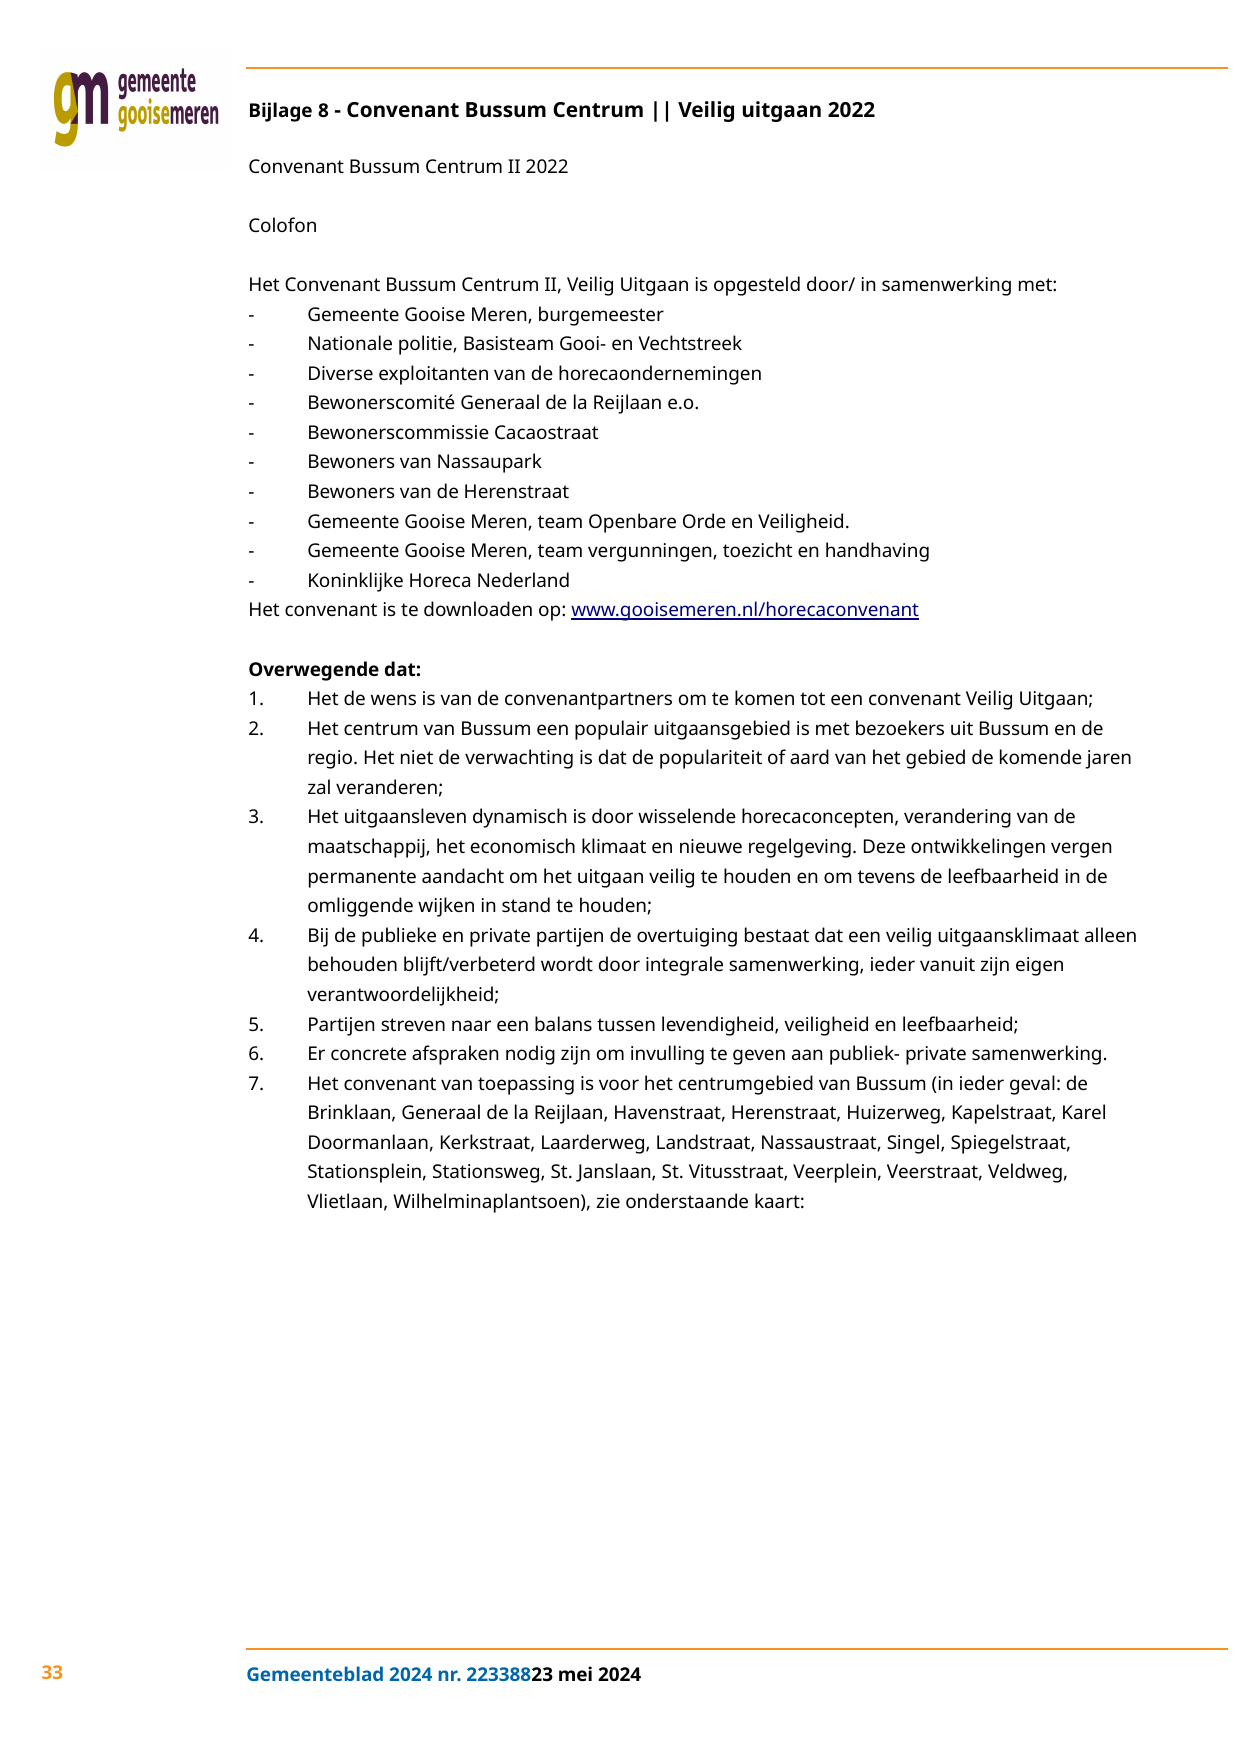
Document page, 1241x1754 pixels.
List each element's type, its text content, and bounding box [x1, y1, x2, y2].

list Er concrete afspraken nodig zijn om invulling te geven aan publiek- private samenwerking. [248, 1040, 1152, 1066]
text Colofon [248, 212, 1152, 238]
list Partijen streven naar een balans tussen levendigheid, veiligheid en leefbaarheid; [248, 1011, 1152, 1037]
list Bewonerscommissie Cacaostraat [248, 419, 1152, 445]
text Het convenant is te downloaden op: www.gooisemeren.nl/horecaconvenant [248, 597, 1152, 622]
list Het uitgaansleven dynamisch is door wisselende horecaconcepten, verandering van de maatschappij, het economisch klimaat en nieuwe regelgeving. Deze ontwikkelingen vergen permanente aandacht om het uitgaan veilig te houden en om tevens de leefbaarheid in de omliggende wijken in stand te houden; [248, 804, 1152, 918]
list Gemeente Gooise Meren, burgemeester [248, 301, 1152, 327]
list Diverse exploitanten van de horecaondernemingen [248, 360, 1152, 386]
list Het convenant van toepassing is voor het centrumgebied van Bussum (in ieder geval: de Brinklaan, Generaal de la Reijlaan, Havenstraat, Herenstraat, Huizerweg, Kapelstraat, Karel Doormanlaan, Kerkstraat, Laarderweg, Landstraat, Nassaustraat, Singel, Spiegelstraat, Stationsplein, Stationsweg, St. Janslaan, St. Vitusstraat, Veerplein, Veerstraat, Veldweg, Vlietlaan, Wilhelminaplantsoen), zie onderstaande kaart: [248, 1070, 1152, 1214]
list Bewonerscomité Generaal de la Reijlaan e.o. [248, 389, 1152, 415]
list Gemeente Gooise Meren, team vergunningen, toezicht en handhaving [248, 537, 1152, 563]
list Bewoners van de Herenstraat [248, 478, 1152, 504]
list Het centrum van Bussum een populair uitgaansgebied is met bezoekers uit Bussum en de regio. Het niet de verwachting is dat de populariteit of aard van het gebied de komende jaren zal veranderen; [248, 715, 1152, 800]
text Het Convenant Bussum Centrum II, Veilig Uitgaan is opgesteld door/ in samenwerking met: [248, 271, 1152, 297]
list Bewoners van Nassaupark [248, 449, 1152, 474]
list Nationale politie, Basisteam Gooi- en Vechtstreek [248, 330, 1152, 356]
text Convenant Bussum Centrum II 2022 [248, 153, 1152, 179]
list Het de wens is van de convenantpartners om te komen tot een convenant Veilig Uitgaan; [248, 685, 1152, 711]
text Overwegende dat: [248, 656, 1152, 682]
list Koninklijke Horeca Nederland [248, 567, 1152, 593]
text Bijlage 8 - Convenant Bussum Centrum || Veilig uitgaan 2022 [248, 95, 1152, 123]
picture [41, 47, 231, 172]
list Gemeente Gooise Meren, team Openbare Orde en Veiligheid. [248, 508, 1152, 534]
list Bij de publieke en private partijen de overtuiging bestaat dat een veilig uitgaansklimaat alleen behouden blijft/verbeterd wordt door integrale samenwerking, ieder vanuit zijn eigen verantwoordelijkheid; [248, 922, 1152, 1007]
